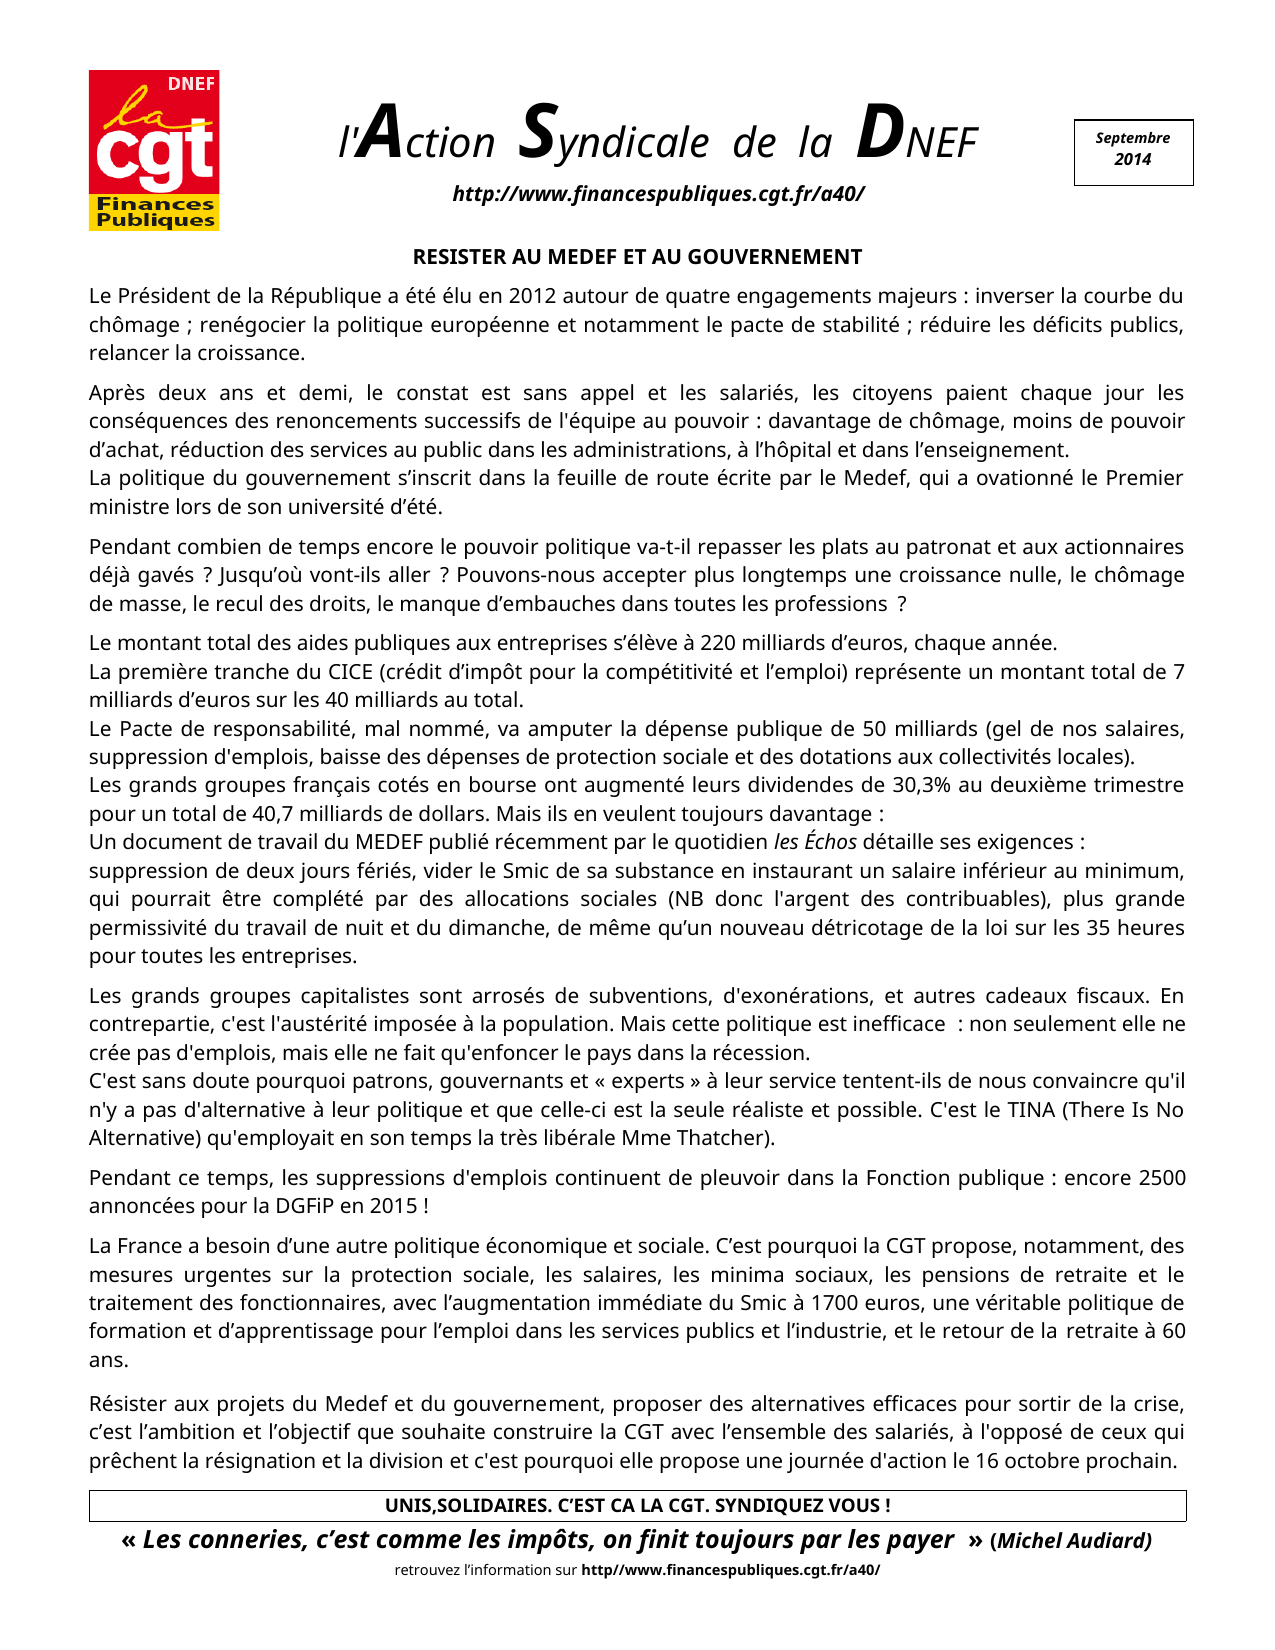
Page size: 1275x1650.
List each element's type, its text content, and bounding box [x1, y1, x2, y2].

text suppression de deux jours fériés, vider le Smic de sa substance en instaurant un salaire inférieur au minimum, qui pourrait être complété par des allocations sociales (NB donc l'argent des contribuables), plus grande permissivité du travail de nuit et du dimanche, de même qu’un nouveau détricotage de la loi sur les 35 heures pour toutes les entreprises. [89, 856, 1186, 970]
text 2014 [1090, 148, 1177, 171]
text Un document de travail du MEDEF publié récemment par le quotidien les Échos détaille ses exigences : [89, 827, 1186, 856]
text Les grands groupes capitalistes sont arrosés de subventions, d'exonérations, et autres cadeaux fiscaux. En contrepartie, c'est l'austérité imposée à la population. Mais cette politique est inefficace : non seulement elle ne crée pas d'emplois, mais elle ne fait qu'enfoncer le pays dans la récession. [89, 981, 1186, 1066]
text Le Président de la République a été élu en 2012 autour de quatre engagements majeurs : inverser la courbe du chômage ; renégocier la politique européenne et notamment le pacte de stabilité ; réduire les déficits publics, relancer la croissance. [89, 282, 1186, 367]
text l'Action Syndicale de la DNEF [270, 77, 1049, 179]
text Résister aux projets du Medef et du gouverne­ment, proposer des alternatives efficaces pour sortir de la crise, c’est l’ambition et l’objectif que souhaite construire la CGT avec l’ensemble des salariés, à l'opposé de ceux qui prêchent la résignation et la division et c'est pourquoi elle propose une journée d'action le 16 octobre prochain. [89, 1389, 1186, 1474]
text Pendant combien de temps encore le pouvoir politique va-t-il repasser les plats au patronat et aux actionnaires déjà gavés ? Jusqu’où vont-ils aller ? Pouvons-nous accepter plus longtemps une croissance nulle, le chômage de masse, le recul des droits, le manque d’embauches dans toutes les professions ? [89, 532, 1186, 617]
text Après deux ans et demi, le constat est sans appel et les salariés, les citoyens paient chaque jour les conséquences des renoncements successifs de l'équipe au pouvoir : davantage de chômage, moins de pouvoir d’achat, réduction des services au public dans les administrations, à l’hôpital et dans l’enseignement. [89, 378, 1186, 463]
text « Les conneries, c’est comme les impôts, on finit toujours par les payer » (Michel Audiard) [89, 1522, 1186, 1555]
subtitle RESISTER AU MEDEF ET AU GOUVERNEMENT [89, 242, 1186, 270]
text La France a besoin d’une autre politique économique et sociale. C’est pourquoi la CGT propose, notamment, des mesures urgentes sur la protection sociale, les salaires, les minima sociaux, les pensions de retraite et le traitement des fonctionnaires, avec l’augmentation immédiate du Smic à 1700 euros, une véritable politique de formation et d’apprentissage pour l’emploi dans les services publics et l’industrie, et le retour de la retraite à 60 ans. [89, 1231, 1186, 1373]
text La première tranche du CICE (crédit d’impôt pour la compétitivité et l’emploi) représente un montant total de 7 milliards d’euros sur les 40 milliards au total. [89, 657, 1186, 714]
text Le montant total des aides publiques aux entreprises s’élève à 220 milliards d’euros, chaque année. [89, 628, 1186, 657]
text Septembre [1090, 128, 1177, 148]
text UNIS,SOLIDAIRES. C’EST CA LA CGT. SYNDIQUEZ VOUS ! [90, 1491, 1186, 1521]
text La politique du gouvernement s’inscrit dans la feuille de route écrite par le Medef, qui a ovationné le Premier ministre lors de son université d’été. [89, 463, 1186, 520]
text Pendant ce temps, les suppressions d'emplois continuent de pleuvoir dans la Fonction publique : encore 2500 annoncées pour la DGFiP en 2015 ! [89, 1163, 1186, 1220]
picture [88, 70, 220, 231]
text Le Pacte de responsabilité, mal nommé, va amputer la dépense publique de 50 milliards (gel de nos salaires, suppression d'emplois, baisse des dépenses de protection sociale et des dotations aux collectivités locales). [89, 714, 1186, 771]
text http://www.financespubliques.cgt.fr/a40/ [270, 179, 1049, 207]
text Les grands groupes français cotés en bourse ont augmenté leurs dividendes de 30,3% au deuxième trimestre pour un total de 40,7 milliards de dollars. Mais ils en veulent toujours davantage : [89, 771, 1186, 827]
text C'est sans doute pourquoi patrons, gouvernants et « experts » à leur service tentent-ils de nous convaincre qu'il n'y a pas d'alternative à leur politique et que celle-ci est la seule réaliste et possible. C'est le TINA (There Is No Alternative) qu'employait en son temps la très libérale Mme Thatcher). [89, 1066, 1186, 1152]
